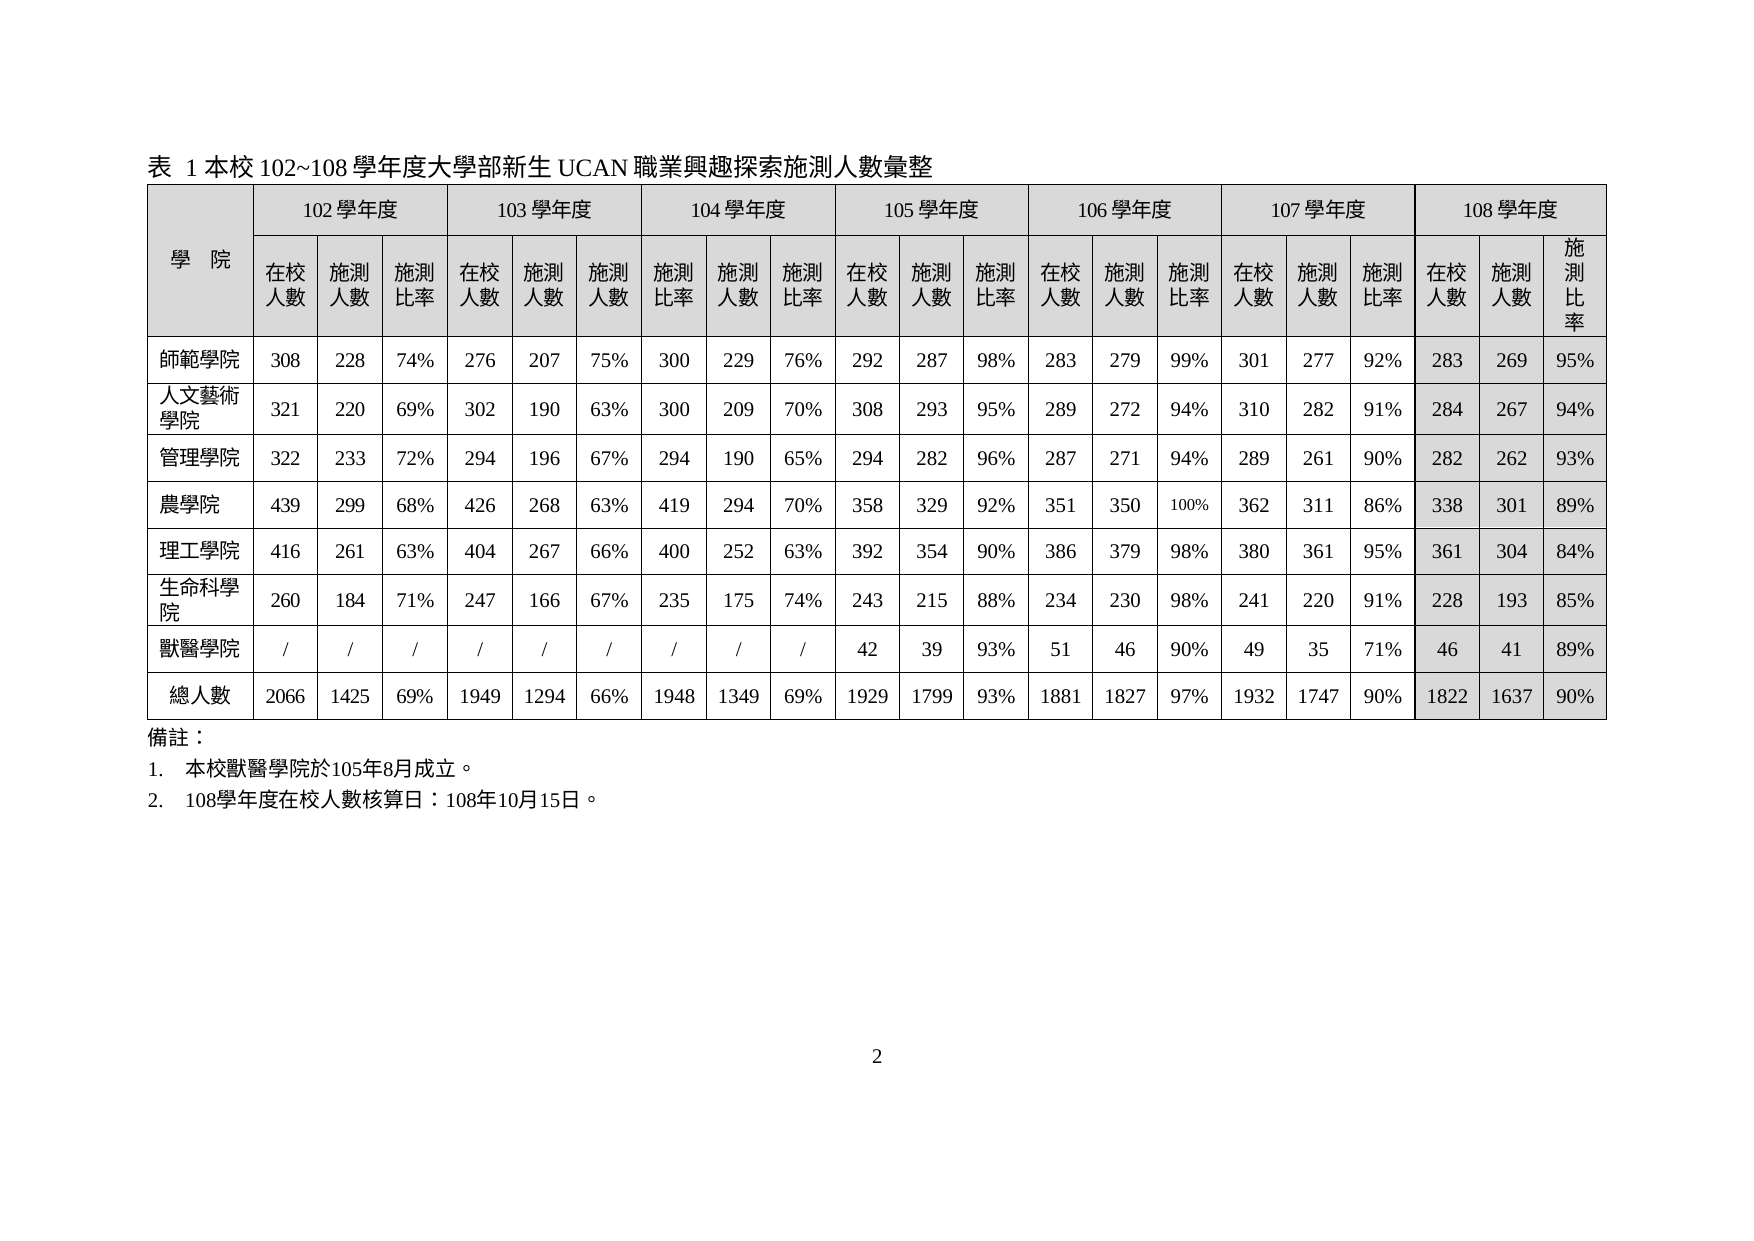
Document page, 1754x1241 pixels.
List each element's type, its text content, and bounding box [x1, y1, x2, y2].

table_cell 在校 人數 [1029, 236, 1092, 336]
table_cell / [707, 626, 770, 672]
table_cell 46 [1093, 626, 1157, 672]
table_cell 71% [1351, 626, 1414, 672]
table_cell 98% [1158, 575, 1221, 625]
table_cell 69% [771, 673, 835, 719]
table_cell 1637 [1480, 673, 1543, 719]
table_cell 361 [1416, 529, 1479, 574]
table_cell 獸醫學院 [148, 626, 253, 672]
table_cell 90% [1351, 435, 1414, 481]
table_cell 90% [1351, 673, 1414, 719]
table_cell 234 [1029, 575, 1092, 625]
table_cell 235 [642, 575, 706, 625]
table_cell 師範學院 [148, 337, 253, 383]
table_cell 施測 人數 [318, 236, 382, 336]
table_cell / [448, 626, 512, 672]
table_cell 75% [577, 337, 641, 383]
table_cell 施測 人數 [577, 236, 641, 336]
table_cell / [771, 626, 835, 672]
table_cell 施測 人數 [707, 236, 770, 336]
table_cell 95% [1544, 337, 1606, 383]
table_cell 419 [642, 482, 706, 527]
table_cell 228 [318, 337, 382, 383]
table_cell 1747 [1287, 673, 1350, 719]
list 108學年度在校人數核算日：108年10月15日。 [148, 783, 1606, 814]
table_cell 276 [448, 337, 512, 383]
table_cell 310 [1222, 384, 1286, 434]
table_cell 282 [1416, 435, 1479, 481]
table_cell 184 [318, 575, 382, 625]
table_cell 311 [1287, 482, 1350, 527]
table_cell 89% [1544, 626, 1606, 672]
table_header 107學年度 [1222, 185, 1414, 235]
table_cell 322 [254, 435, 317, 481]
table_cell 農學院 [148, 482, 253, 527]
table_cell 299 [318, 482, 382, 527]
table_cell / [254, 626, 317, 672]
table_cell 196 [513, 435, 576, 481]
table_cell 1929 [836, 673, 899, 719]
table_cell 63% [577, 482, 641, 527]
table_cell 220 [1287, 575, 1350, 625]
table_cell 233 [318, 435, 382, 481]
text 備註： [148, 720, 1606, 751]
table_cell 1827 [1093, 673, 1157, 719]
table_cell 97% [1158, 673, 1221, 719]
table_cell 308 [836, 384, 899, 434]
table_header 105學年度 [836, 185, 1028, 235]
table_cell 1425 [318, 673, 382, 719]
table_cell 63% [577, 384, 641, 434]
table_cell 91% [1351, 575, 1414, 625]
table_cell 71% [383, 575, 447, 625]
table_cell 294 [707, 482, 770, 527]
table_cell 施測 比率 [1544, 236, 1606, 336]
table_cell 施測 比率 [383, 236, 447, 336]
table_cell 95% [1351, 529, 1414, 574]
table_cell 301 [1480, 482, 1543, 527]
table_cell 在校 人數 [1222, 236, 1286, 336]
table_cell 94% [1158, 435, 1221, 481]
table_cell 69% [383, 673, 447, 719]
table_cell / [383, 626, 447, 672]
table_cell 49 [1222, 626, 1286, 672]
table_cell 386 [1029, 529, 1092, 574]
table_cell 91% [1351, 384, 1414, 434]
table_cell 175 [707, 575, 770, 625]
table_cell 1932 [1222, 673, 1286, 719]
table_cell 261 [1287, 435, 1350, 481]
table_cell 404 [448, 529, 512, 574]
table_cell 35 [1287, 626, 1350, 672]
table_cell 439 [254, 482, 317, 527]
table_cell 220 [318, 384, 382, 434]
table_cell 1948 [642, 673, 706, 719]
table_cell 277 [1287, 337, 1350, 383]
table_header 學 院 [148, 185, 253, 336]
table_cell 施測 比率 [964, 236, 1028, 336]
table_cell 1349 [707, 673, 770, 719]
table_cell 99% [1158, 337, 1221, 383]
table_cell 300 [642, 384, 706, 434]
table_cell 304 [1480, 529, 1543, 574]
table_cell 86% [1351, 482, 1414, 527]
table_cell / [577, 626, 641, 672]
table_cell 68% [383, 482, 447, 527]
table_cell 施測 人數 [1480, 236, 1543, 336]
table_cell 241 [1222, 575, 1286, 625]
table_cell 294 [836, 435, 899, 481]
table_cell 67% [577, 575, 641, 625]
table_cell 209 [707, 384, 770, 434]
table_cell 308 [254, 337, 317, 383]
table_cell 321 [254, 384, 317, 434]
table_cell 96% [964, 435, 1028, 481]
table_cell 282 [1287, 384, 1350, 434]
table_cell 380 [1222, 529, 1286, 574]
table_cell 230 [1093, 575, 1157, 625]
table_cell 人文藝術學院 [148, 384, 253, 434]
table_cell 施測 比率 [1158, 236, 1221, 336]
table_header 103學年度 [448, 185, 641, 235]
table_cell 施測 人數 [900, 236, 963, 336]
table_cell 1294 [513, 673, 576, 719]
table_cell 46 [1416, 626, 1479, 672]
table_cell 92% [1351, 337, 1414, 383]
table_cell 279 [1093, 337, 1157, 383]
table_cell 在校 人數 [254, 236, 317, 336]
table_cell 70% [771, 482, 835, 527]
table_cell / [642, 626, 706, 672]
table_cell 400 [642, 529, 706, 574]
table_cell 施測 比率 [771, 236, 835, 336]
table_cell 總人數 [148, 673, 253, 719]
table_cell 267 [1480, 384, 1543, 434]
list 本校獸醫學院於105年8月成立。 [148, 751, 1606, 783]
table_cell 215 [900, 575, 963, 625]
text 表 1 本校102~108學年度大學部新生UCAN職業興趣探索施測人數彙整 [148, 148, 1606, 184]
table_cell 362 [1222, 482, 1286, 527]
table_cell 93% [964, 626, 1028, 672]
table_cell 268 [513, 482, 576, 527]
table_cell 74% [771, 575, 835, 625]
table_cell 85% [1544, 575, 1606, 625]
table_cell 1799 [900, 673, 963, 719]
table_header 102學年度 [254, 185, 447, 235]
table_cell 63% [383, 529, 447, 574]
table_cell 329 [900, 482, 963, 527]
table_cell 350 [1093, 482, 1157, 527]
table_cell 271 [1093, 435, 1157, 481]
table_cell 94% [1544, 384, 1606, 434]
table_cell 98% [1158, 529, 1221, 574]
table_cell 300 [642, 337, 706, 383]
table_cell 294 [642, 435, 706, 481]
table_cell 301 [1222, 337, 1286, 383]
table_cell 66% [577, 673, 641, 719]
table_cell 67% [577, 435, 641, 481]
table_cell 293 [900, 384, 963, 434]
table_cell 76% [771, 337, 835, 383]
table_cell 166 [513, 575, 576, 625]
table_cell 294 [448, 435, 512, 481]
table_cell 94% [1158, 384, 1221, 434]
table_cell 282 [900, 435, 963, 481]
table_cell 92% [964, 482, 1028, 527]
table_cell 392 [836, 529, 899, 574]
table_cell 93% [1544, 435, 1606, 481]
table_cell 289 [1029, 384, 1092, 434]
table_cell 93% [964, 673, 1028, 719]
table_cell 理工學院 [148, 529, 253, 574]
table_cell 98% [964, 337, 1028, 383]
table_cell 262 [1480, 435, 1543, 481]
table_cell / [513, 626, 576, 672]
table_cell 管理學院 [148, 435, 253, 481]
table_cell 90% [964, 529, 1028, 574]
table_cell 70% [771, 384, 835, 434]
table_cell 247 [448, 575, 512, 625]
table_cell 354 [900, 529, 963, 574]
table_cell 69% [383, 384, 447, 434]
table_cell 292 [836, 337, 899, 383]
table_cell 283 [1029, 337, 1092, 383]
table_cell 190 [707, 435, 770, 481]
table_cell 1822 [1416, 673, 1479, 719]
table_cell 267 [513, 529, 576, 574]
table_cell 42 [836, 626, 899, 672]
table_cell 72% [383, 435, 447, 481]
table_header 106學年度 [1029, 185, 1221, 235]
table_cell 302 [448, 384, 512, 434]
table_cell 施測 人數 [1287, 236, 1350, 336]
table_cell 51 [1029, 626, 1092, 672]
table_cell 2066 [254, 673, 317, 719]
table_cell 287 [1029, 435, 1092, 481]
table_cell 100% [1158, 482, 1221, 527]
table_cell 90% [1158, 626, 1221, 672]
table_cell 施測 人數 [1093, 236, 1157, 336]
table_cell 416 [254, 529, 317, 574]
table_cell 269 [1480, 337, 1543, 383]
table_cell 272 [1093, 384, 1157, 434]
table_cell 190 [513, 384, 576, 434]
table_header 104學年度 [642, 185, 835, 235]
table_cell 351 [1029, 482, 1092, 527]
table_cell 287 [900, 337, 963, 383]
table_cell 在校 人數 [1416, 236, 1479, 336]
table_cell 228 [1416, 575, 1479, 625]
table_cell 358 [836, 482, 899, 527]
table_cell 66% [577, 529, 641, 574]
table_cell 95% [964, 384, 1028, 434]
table_cell 283 [1416, 337, 1479, 383]
table_cell 289 [1222, 435, 1286, 481]
table_cell 65% [771, 435, 835, 481]
table_cell 1949 [448, 673, 512, 719]
table_cell 在校 人數 [836, 236, 899, 336]
table_cell 1881 [1029, 673, 1092, 719]
table_cell 84% [1544, 529, 1606, 574]
table_cell 41 [1480, 626, 1543, 672]
table_cell 39 [900, 626, 963, 672]
table_cell 施測 人數 [513, 236, 576, 336]
table_cell 88% [964, 575, 1028, 625]
table_cell 426 [448, 482, 512, 527]
table_cell 63% [771, 529, 835, 574]
table_cell 260 [254, 575, 317, 625]
table_cell 89% [1544, 482, 1606, 527]
table_cell 229 [707, 337, 770, 383]
table_cell 74% [383, 337, 447, 383]
table_cell 261 [318, 529, 382, 574]
table_cell 90% [1544, 673, 1606, 719]
table_cell 施測 比率 [1351, 236, 1414, 336]
table_cell 284 [1416, 384, 1479, 434]
table_cell 施測 比率 [642, 236, 706, 336]
table_cell 379 [1093, 529, 1157, 574]
table_cell / [318, 626, 382, 672]
table_cell 338 [1416, 482, 1479, 527]
table_cell 在校 人數 [448, 236, 512, 336]
table_cell 207 [513, 337, 576, 383]
table_header 108學年度 [1416, 185, 1606, 235]
table_cell 361 [1287, 529, 1350, 574]
table_cell 生命科學院 [148, 575, 253, 625]
table_cell 193 [1480, 575, 1543, 625]
table_cell 243 [836, 575, 899, 625]
table_cell 252 [707, 529, 770, 574]
